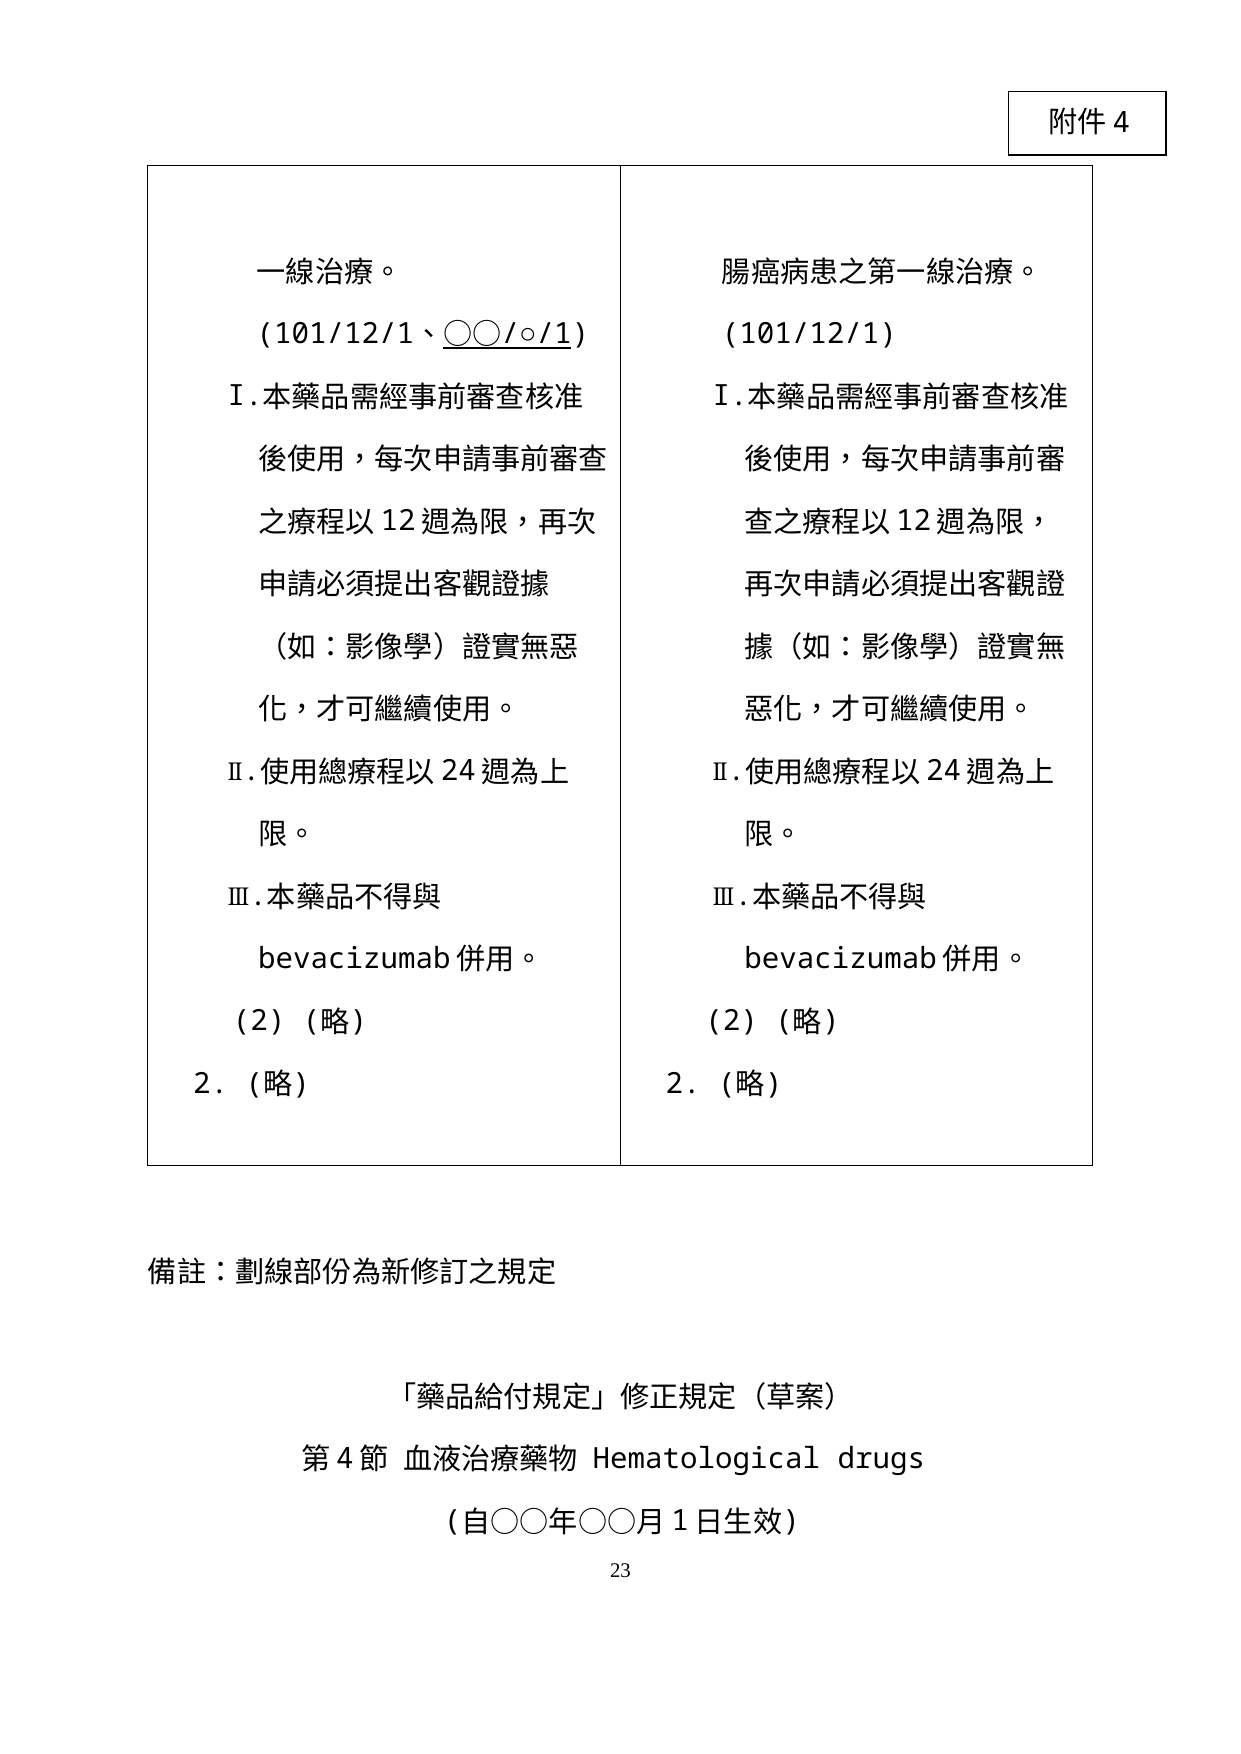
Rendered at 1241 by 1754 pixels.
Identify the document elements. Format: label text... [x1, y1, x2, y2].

text 備註：劃線部份為新修訂之規定 [148, 1228, 1092, 1290]
table_cell 一線治療。(101/12/1、○○/○/1) I.本藥品需經事前審查核准後使用，每次申請事前審查之療程以12週為限，再次申請必須提出客觀證據（如：影像學）證實無惡化，才可繼續使用。 Ⅱ.使用總療程以24週為上限。 Ⅲ.本藥品不得與bevacizumab併用。 (2) (略) 2. (略) [148, 166, 620, 1165]
text 第4節 血液治療藥物 Hematological drugs [148, 1415, 1092, 1478]
text [1009, 92, 1165, 154]
text 「藥品給付規定」修正規定（草案） [148, 1353, 1092, 1415]
text 附件4 [1024, 99, 1150, 141]
text (自○○年○○月1日生效) [148, 1478, 1092, 1540]
table_cell 腸癌病患之第一線治療。(101/12/1) I.本藥品需經事前審查核准後使用，每次申請事前審查之療程以12週為限，再次申請必須提出客觀證據（如：影像學）證實無惡化，才可繼續使用。 Ⅱ.使用總療程以24週為上限。 Ⅲ.本藥品不得與bevacizumab併用。 (2) (略) 2. (略) [621, 166, 1092, 1165]
